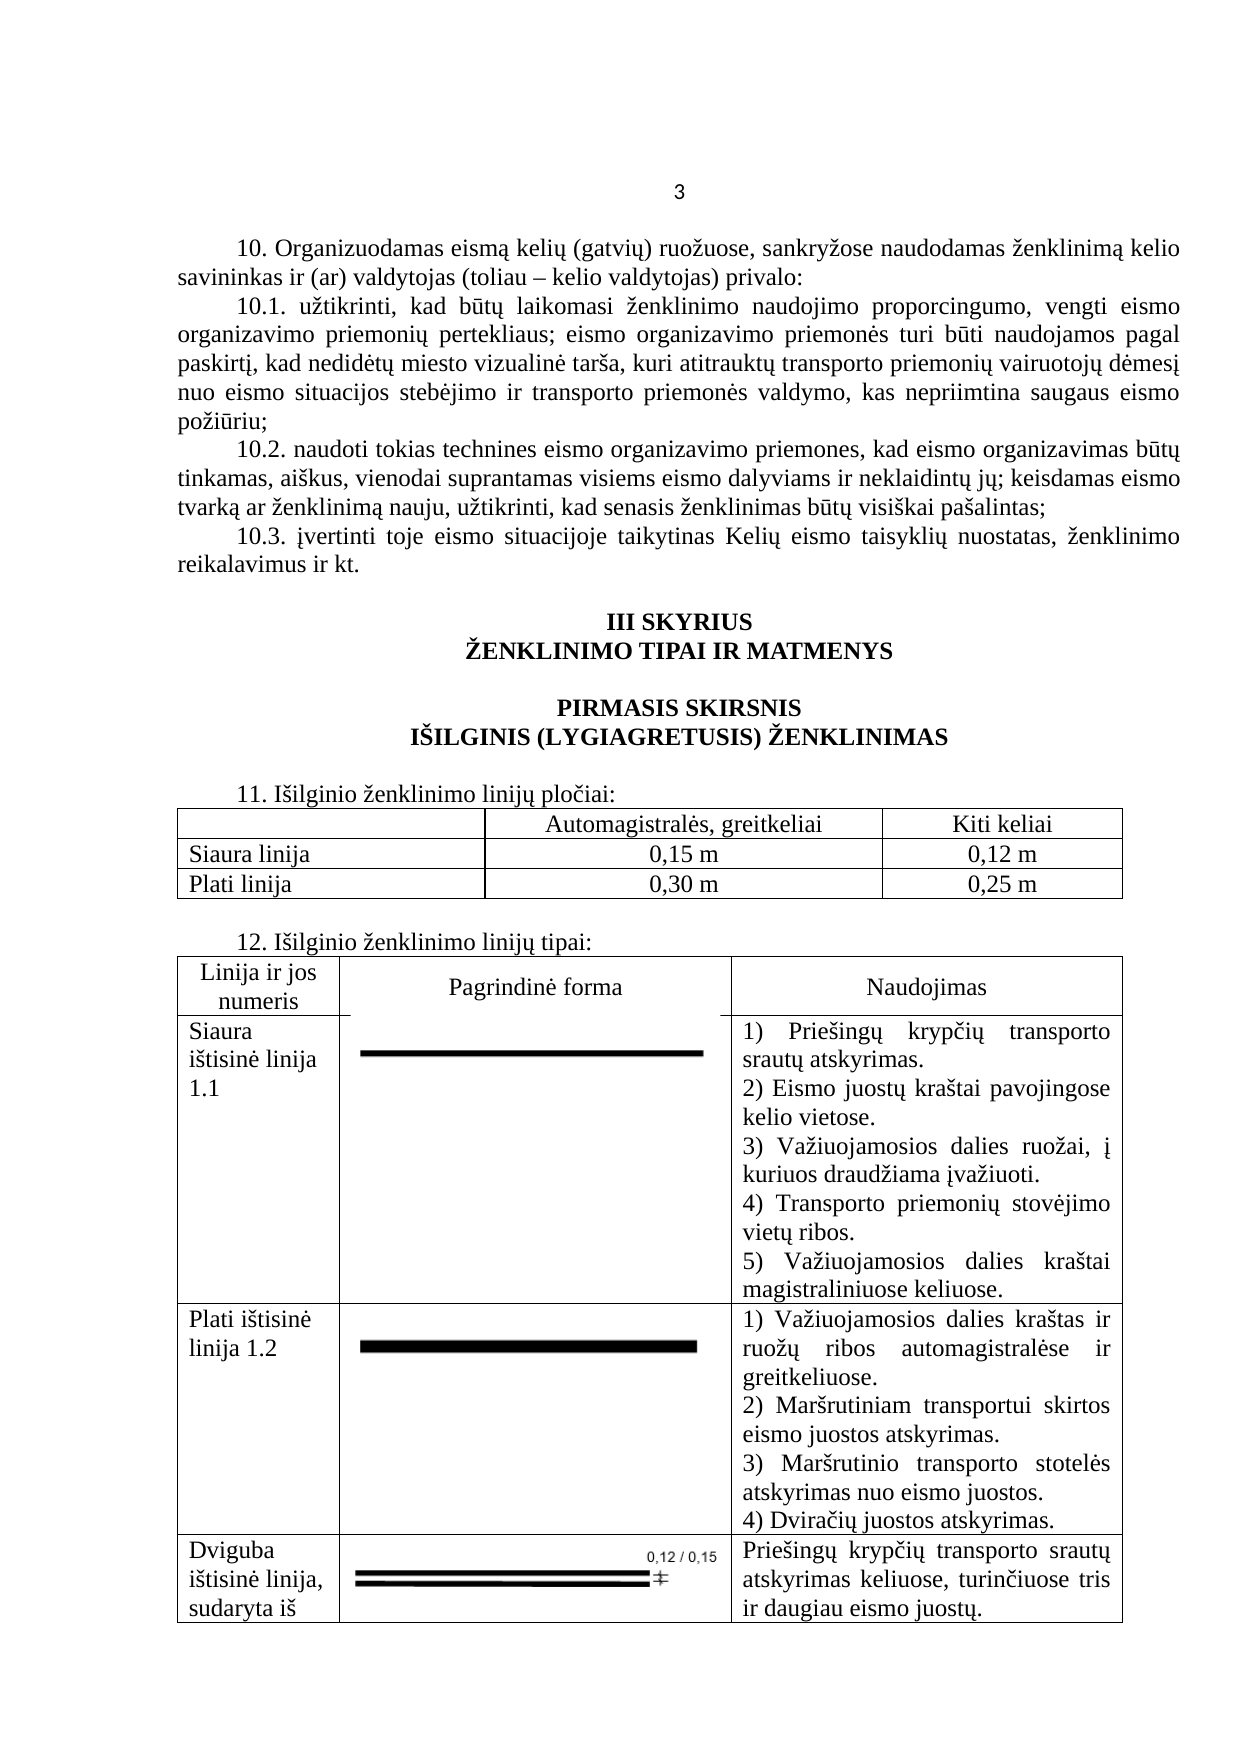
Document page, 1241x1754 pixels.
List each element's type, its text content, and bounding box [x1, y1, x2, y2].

table_header [178, 809, 484, 838]
text 10.3. įvertinti toje eismo situacijoje taikytinas Kelių eismo taisyklių nuostatas, ženklinimo reikalavimus ir kt. [177, 521, 1181, 578]
table_cell (ženklas) [340, 1535, 731, 1622]
table_header Automagistralės, greitkeliai [486, 809, 882, 838]
text PIRMASIS skirsnis [177, 693, 1181, 722]
table_cell 0,15 m [486, 839, 882, 868]
table_header Pagrindinė forma [340, 957, 731, 1015]
text 11. Išilginio ženklinimo linijų pločiai: [177, 779, 1181, 808]
table_cell Plati ištisinė linija 1.2 [178, 1304, 339, 1534]
text 12. Išilginio ženklinimo linijų tipai: [177, 927, 1181, 956]
table_cell Plati linija [178, 869, 484, 898]
table_cell 0,12 m [883, 839, 1122, 868]
table_cell Siaura linija [178, 839, 484, 868]
table_cell 0,25 m [883, 869, 1122, 898]
table_header Linija ir jos numeris [178, 957, 339, 1015]
table_cell Siaura ištisinė linija 1.1 [178, 1016, 339, 1303]
text ženklinimo tipai ir matmenys [177, 636, 1181, 664]
text III SKYRIUS [177, 607, 1181, 636]
text 10.1. užtikrinti, kad būtų laikomasi ženklinimo naudojimo proporcingumo, vengti eismo organizavimo priemonių pertekliaus; eismo organizavimo priemonės turi būti naudojamos pagal paskirtį, kad nedidėtų miesto vizualinė tarša, kuri atitrauktų transporto priemonių vairuotojų dėmesį nuo eismo situacijos stebėjimo ir transporto priemonės valdymo, kas nepriimtina saugaus eismo požiūriu; [177, 291, 1181, 434]
table_cell 1) Priešingų krypčių transporto srautų atskyrimas. 2) Eismo juostų kraštai pavojingose kelio vietose. 3) Važiuojamosios dalies ruožai, į kuriuos draudžiama įvažiuoti. 4) Transporto priemonių stovėjimo vietų ribos. 5) Važiuojamosios dalies kraštai magistraliniuose keliuose. [732, 1016, 1122, 1303]
table_header Naudojimas [732, 957, 1122, 1015]
text 10.2. naudoti tokias technines eismo organizavimo priemones, kad eismo organizavimas būtų tinkamas, aiškus, vienodai suprantamas visiems eismo dalyviams ir neklaidintų jų; keisdamas eismo tvarką ar ženklinimą nauju, užtikrinti, kad senasis ženklinimas būtų visiškai pašalintas; [177, 434, 1181, 521]
table_header Kiti keliai [883, 809, 1122, 838]
table_cell 0,30 m [486, 869, 882, 898]
text Išilginis (lygiagretusis) ženklinimas [177, 722, 1181, 751]
table_cell (ženklas) [340, 1304, 731, 1534]
table_cell Priešingų krypčių transporto srautų atskyrimas keliuose, turinčiuose tris ir daugiau eismo juostų. [732, 1535, 1122, 1622]
table_cell Dviguba ištisinė linija, sudaryta iš [178, 1535, 339, 1622]
table_cell (ženklas) [340, 1016, 731, 1303]
text 10. Organizuodamas eismą kelių (gatvių) ruožuose, sankryžose naudodamas ženklinimą kelio savininkas ir (ar) valdytojas (toliau – kelio valdytojas) privalo: [177, 233, 1181, 291]
table_cell 1) Važiuojamosios dalies kraštas ir ruožų ribos automagistralėse ir greitkeliuose. 2) Maršrutiniam transportui skirtos eismo juostos atskyrimas. 3) Maršrutinio transporto stotelės atskyrimas nuo eismo juostos. 4) Dviračių juostos atskyrimas. [732, 1304, 1122, 1534]
